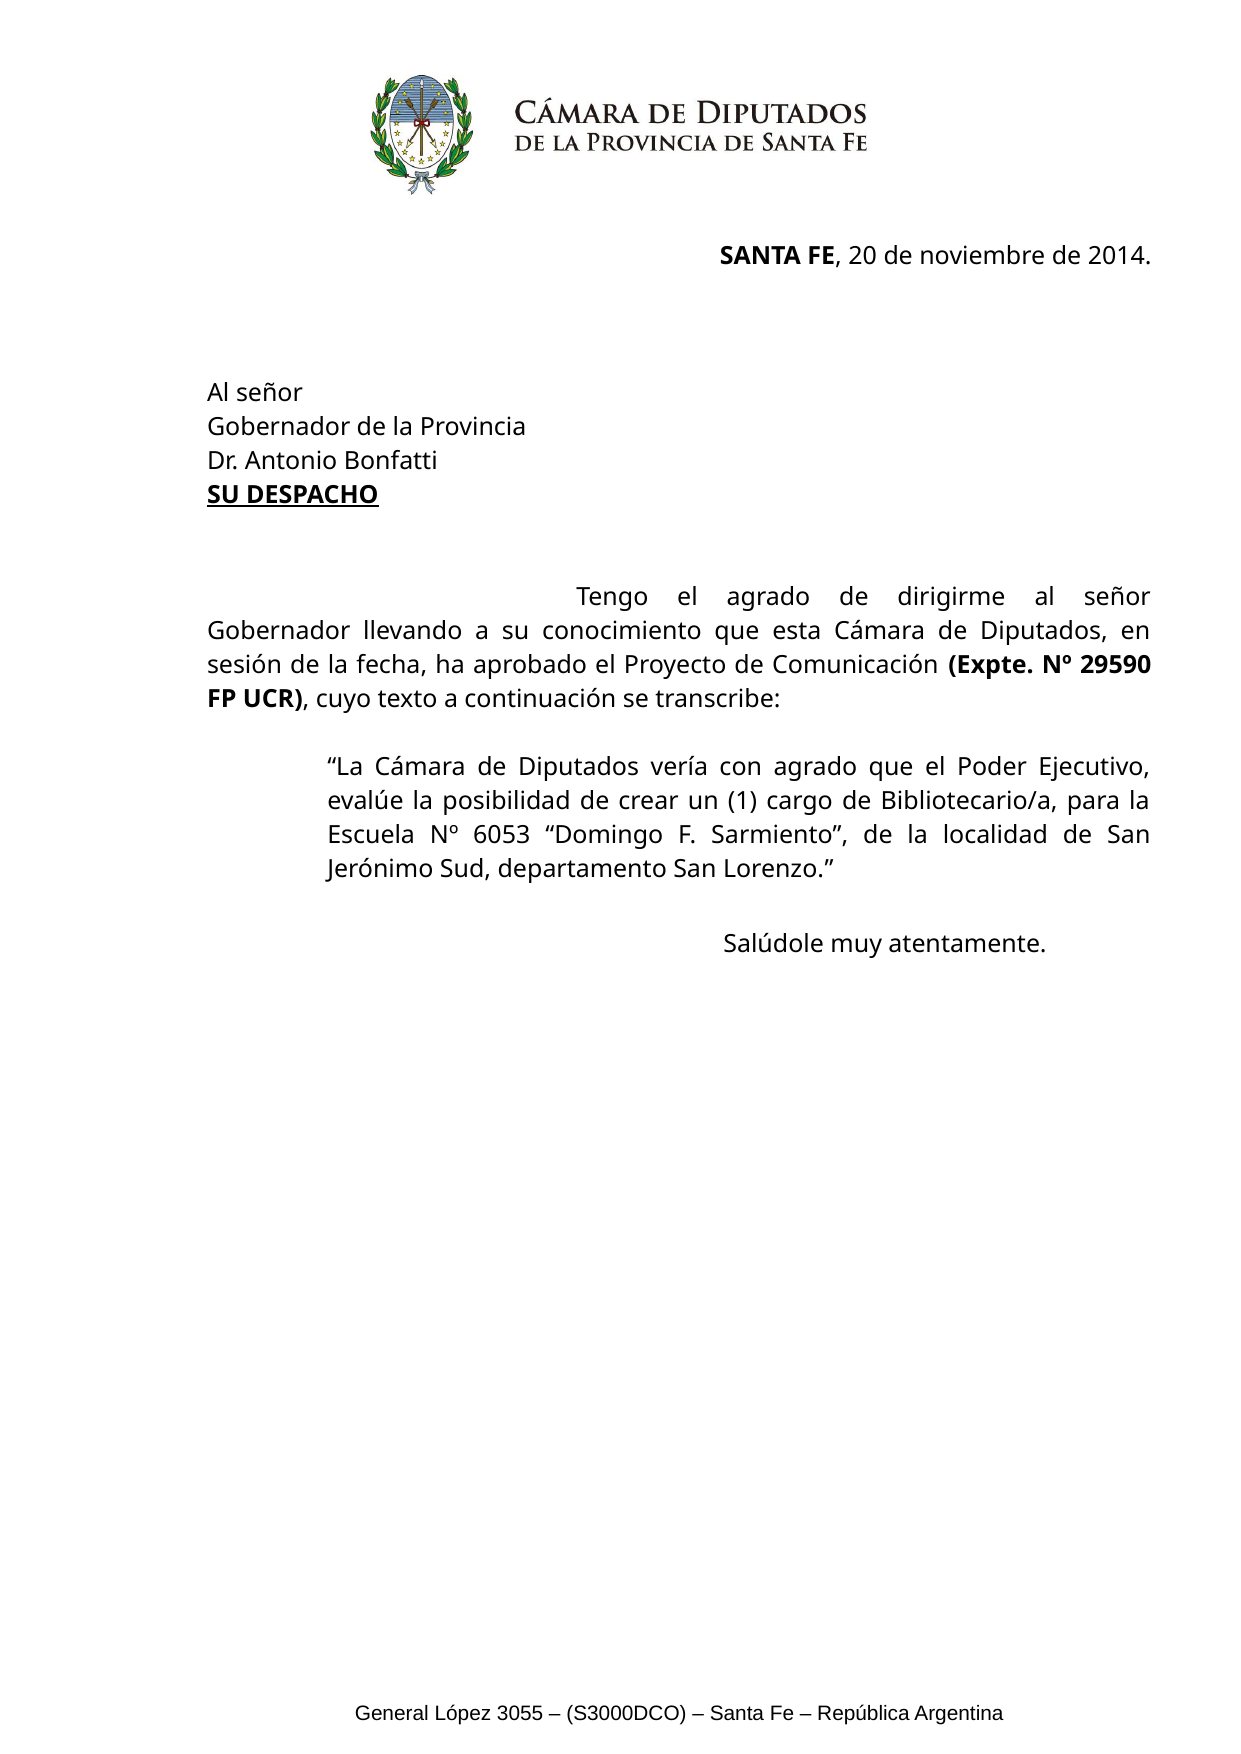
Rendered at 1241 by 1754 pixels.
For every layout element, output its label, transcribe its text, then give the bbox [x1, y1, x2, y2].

text SU DESPACHO [207, 476, 1152, 511]
text Dr. Antonio Bonfatti [207, 442, 1152, 476]
text “La Cámara de Diputados vería con agrado que el Poder Ejecutivo, evalúe la posibilidad de crear un (1) cargo de Bibliotecario/a, para la Escuela Nº 6053 “Domingo F. Sarmiento”, de la localidad de San Jerónimo Sud, departamento San Lorenzo.” [327, 749, 1152, 885]
text Al señor [207, 374, 1152, 408]
picture [370, 75, 867, 199]
text Gobernador de la Provincia [207, 408, 1152, 442]
text SANTA FE, 20 de noviembre de 2014. [207, 238, 1152, 272]
text Tengo el agrado de dirigirme al señor Gobernador llevando a su conocimiento que esta Cámara de Diputados, en sesión de la fecha, ha aprobado el Proyecto de Comunicación (Expte. Nº 29590 FP UCR), cuyo texto a continuación se transcribe: [207, 579, 1152, 715]
text Salúdole muy atentamente. [649, 925, 1152, 959]
